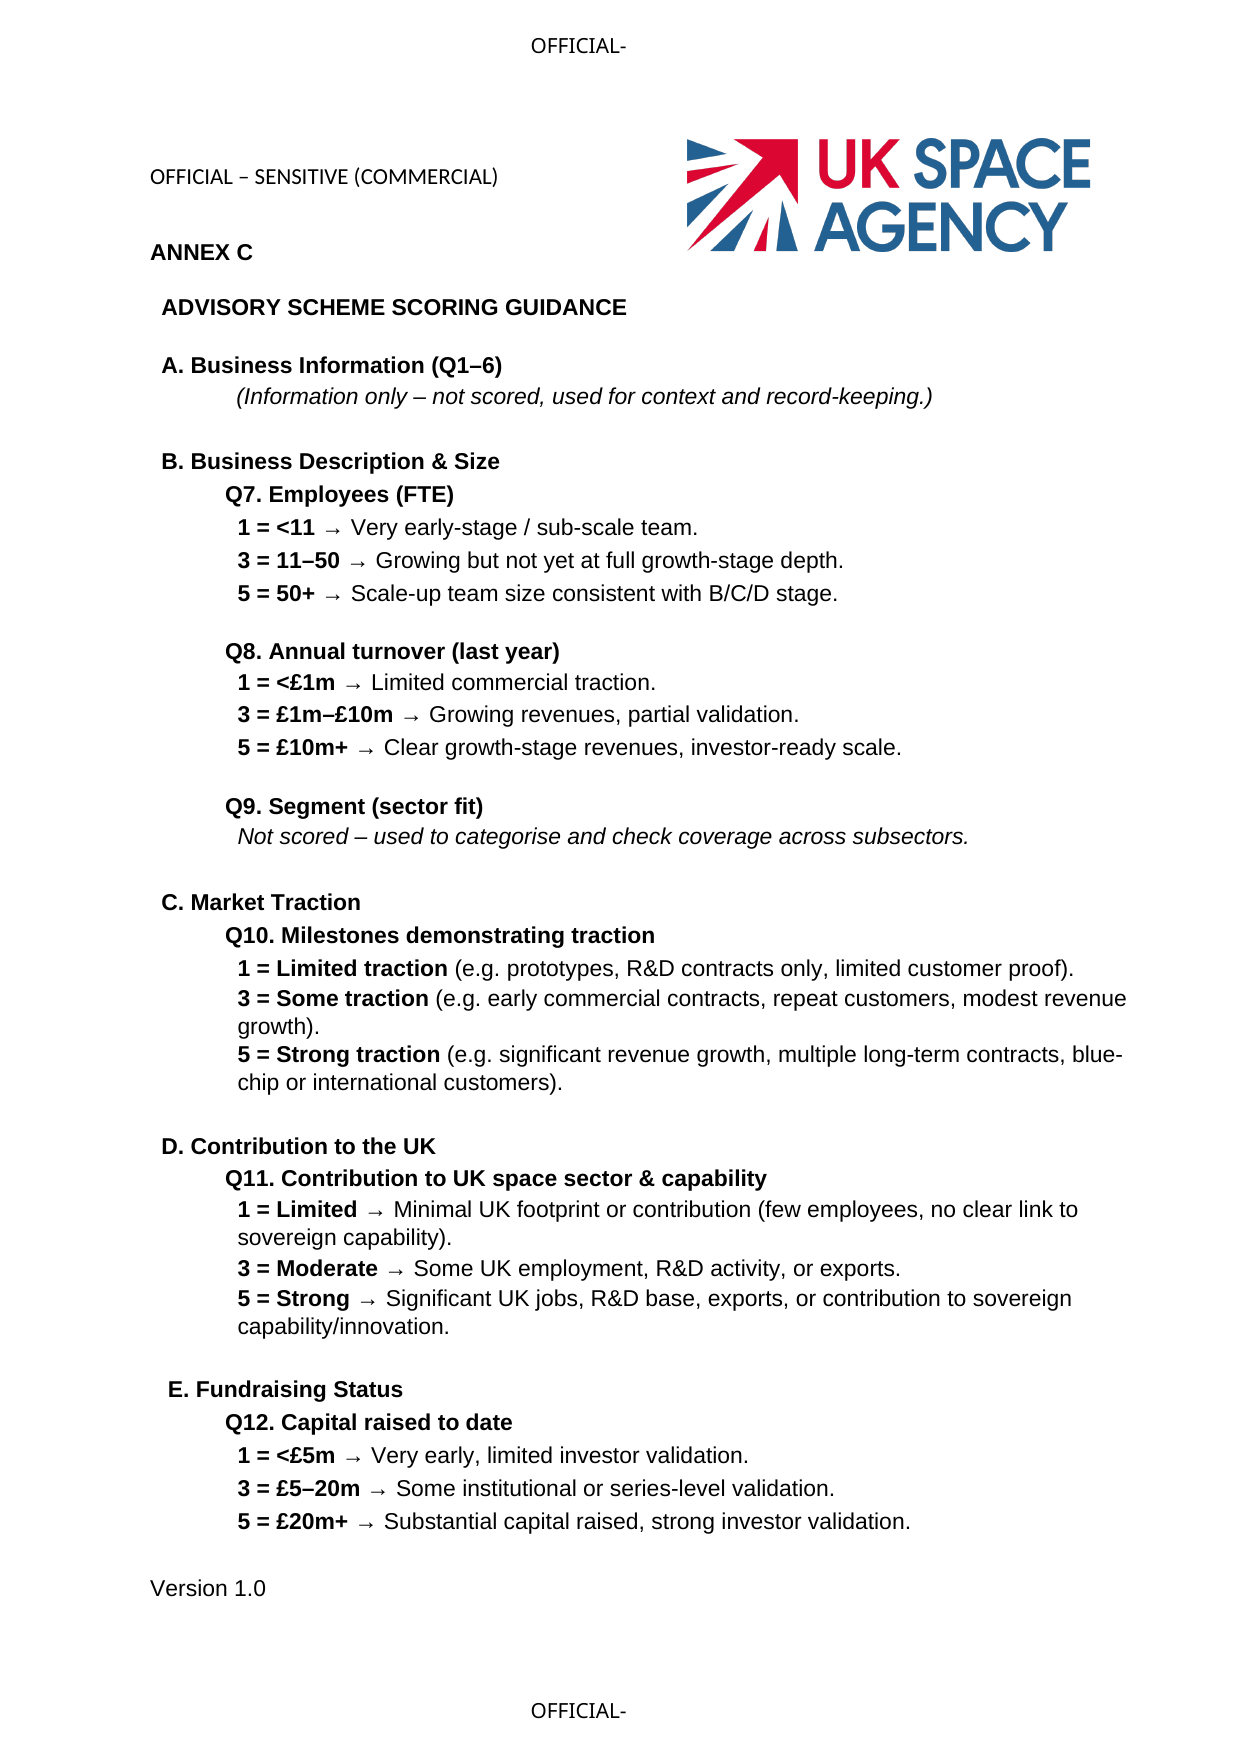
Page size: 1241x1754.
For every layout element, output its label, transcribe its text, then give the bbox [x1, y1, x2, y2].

table_cell 1 = <£1m → Limited commercial traction. [214, 666, 1153, 699]
table_cell 5 = 50+ → Scale-up team size consistent with B/C/D stage. [214, 577, 1153, 610]
table_cell Q11. Contribution to UK space sector & capability [214, 1163, 1153, 1196]
table_cell [150, 1473, 214, 1505]
table_header [1089, 291, 1153, 324]
table_cell 1 = Limited → Minimal UK footprint or contribution (few employees, no clear link to sovereign capability). [214, 1196, 1153, 1252]
table_cell 1 = <11 → Very early-stage / sub-scale team. [214, 512, 1153, 544]
table_cell 5 = Strong → Significant UK jobs, R&D base, exports, or contribution to sovereign capability/innovation. [214, 1285, 1153, 1341]
table_cell [150, 765, 214, 821]
table_cell [1089, 1341, 1153, 1374]
table_cell [150, 919, 214, 952]
table_cell (Information only – not scored, used for context and record-keeping.) [150, 380, 1089, 413]
table_cell C. Market Traction [150, 887, 1089, 919]
table_cell E. Fundraising Status [150, 1374, 1089, 1407]
table_cell [150, 1098, 1089, 1130]
table_cell [150, 1196, 214, 1252]
table_cell [150, 1341, 1089, 1374]
table_cell 5 = Strong traction (e.g. significant revenue growth, multiple long-term contracts, blue-chip or international customers). [214, 1041, 1153, 1097]
table_cell 3 = 11–50 → Growing but not yet at full growth-stage depth. [214, 544, 1153, 577]
table_cell [150, 1041, 214, 1097]
table_cell [214, 1538, 1153, 1571]
table_cell 1 = <£5m → Very early, limited investor validation. [214, 1440, 1153, 1472]
table_cell [150, 952, 214, 985]
table_cell 3 = Moderate → Some UK employment, R&D activity, or exports. [214, 1252, 1153, 1285]
table_cell [150, 666, 214, 699]
table_cell [150, 1538, 214, 1571]
table_cell Q7. Employees (FTE) [214, 479, 1153, 512]
table_cell [150, 1285, 214, 1341]
table_cell [150, 821, 214, 854]
table_cell [1089, 446, 1153, 479]
table_cell [1089, 1098, 1153, 1130]
table_cell 3 = £5–20m → Some institutional or series-level validation. [214, 1473, 1153, 1505]
table_cell [150, 854, 1089, 887]
table_cell Not scored – used to categorise and check coverage across subsectors. [214, 821, 1153, 854]
text ANNEX C [150, 238, 1090, 265]
table_cell Q10. Milestones demonstrating traction [214, 919, 1153, 952]
table_cell 5 = £20m+ → Substantial capital raised, strong investor validation. [214, 1505, 1153, 1538]
table_cell D. Contribution to the UK [150, 1130, 1089, 1163]
table_cell [150, 699, 214, 732]
table_cell [150, 732, 214, 765]
table_cell [150, 610, 214, 666]
table_cell 3 = £1m–£10m → Growing revenues, partial validation. [214, 699, 1153, 732]
table_cell [1089, 380, 1153, 413]
table_cell 1 = Limited traction (e.g. prototypes, R&D contracts only, limited customer proof). [214, 952, 1153, 985]
table_cell Q12. Capital raised to date [214, 1407, 1153, 1440]
table_cell A. Business Information (Q1–6) [150, 324, 1089, 380]
table_cell [1089, 1374, 1153, 1407]
table_cell Q8. Annual turnover (last year) [214, 610, 1153, 666]
table_cell [1089, 324, 1153, 380]
table_cell [150, 577, 214, 610]
table_cell [150, 1440, 214, 1472]
table_cell [150, 1252, 214, 1285]
table_cell [1089, 854, 1153, 887]
table_cell [150, 1505, 214, 1538]
table_cell Q9. Segment (sector fit) [214, 765, 1153, 821]
table_cell [150, 1163, 214, 1196]
table_cell [150, 413, 1089, 446]
table_cell [150, 1407, 214, 1440]
table_cell [150, 985, 214, 1041]
table_cell 5 = £10m+ → Clear growth-stage revenues, investor-ready scale. [214, 732, 1153, 765]
table_cell [150, 479, 214, 512]
table_cell [1089, 1130, 1153, 1163]
table_header ADVISORY SCHEME SCORING GUIDANCE [150, 291, 1089, 324]
table_cell [1089, 887, 1153, 919]
table_cell [150, 512, 214, 544]
table_cell B. Business Description & Size [150, 446, 1089, 479]
table_cell 3 = Some traction (e.g. early commercial contracts, repeat customers, modest revenue growth). [214, 985, 1153, 1041]
table_cell [1089, 413, 1153, 446]
table_cell [150, 544, 214, 577]
